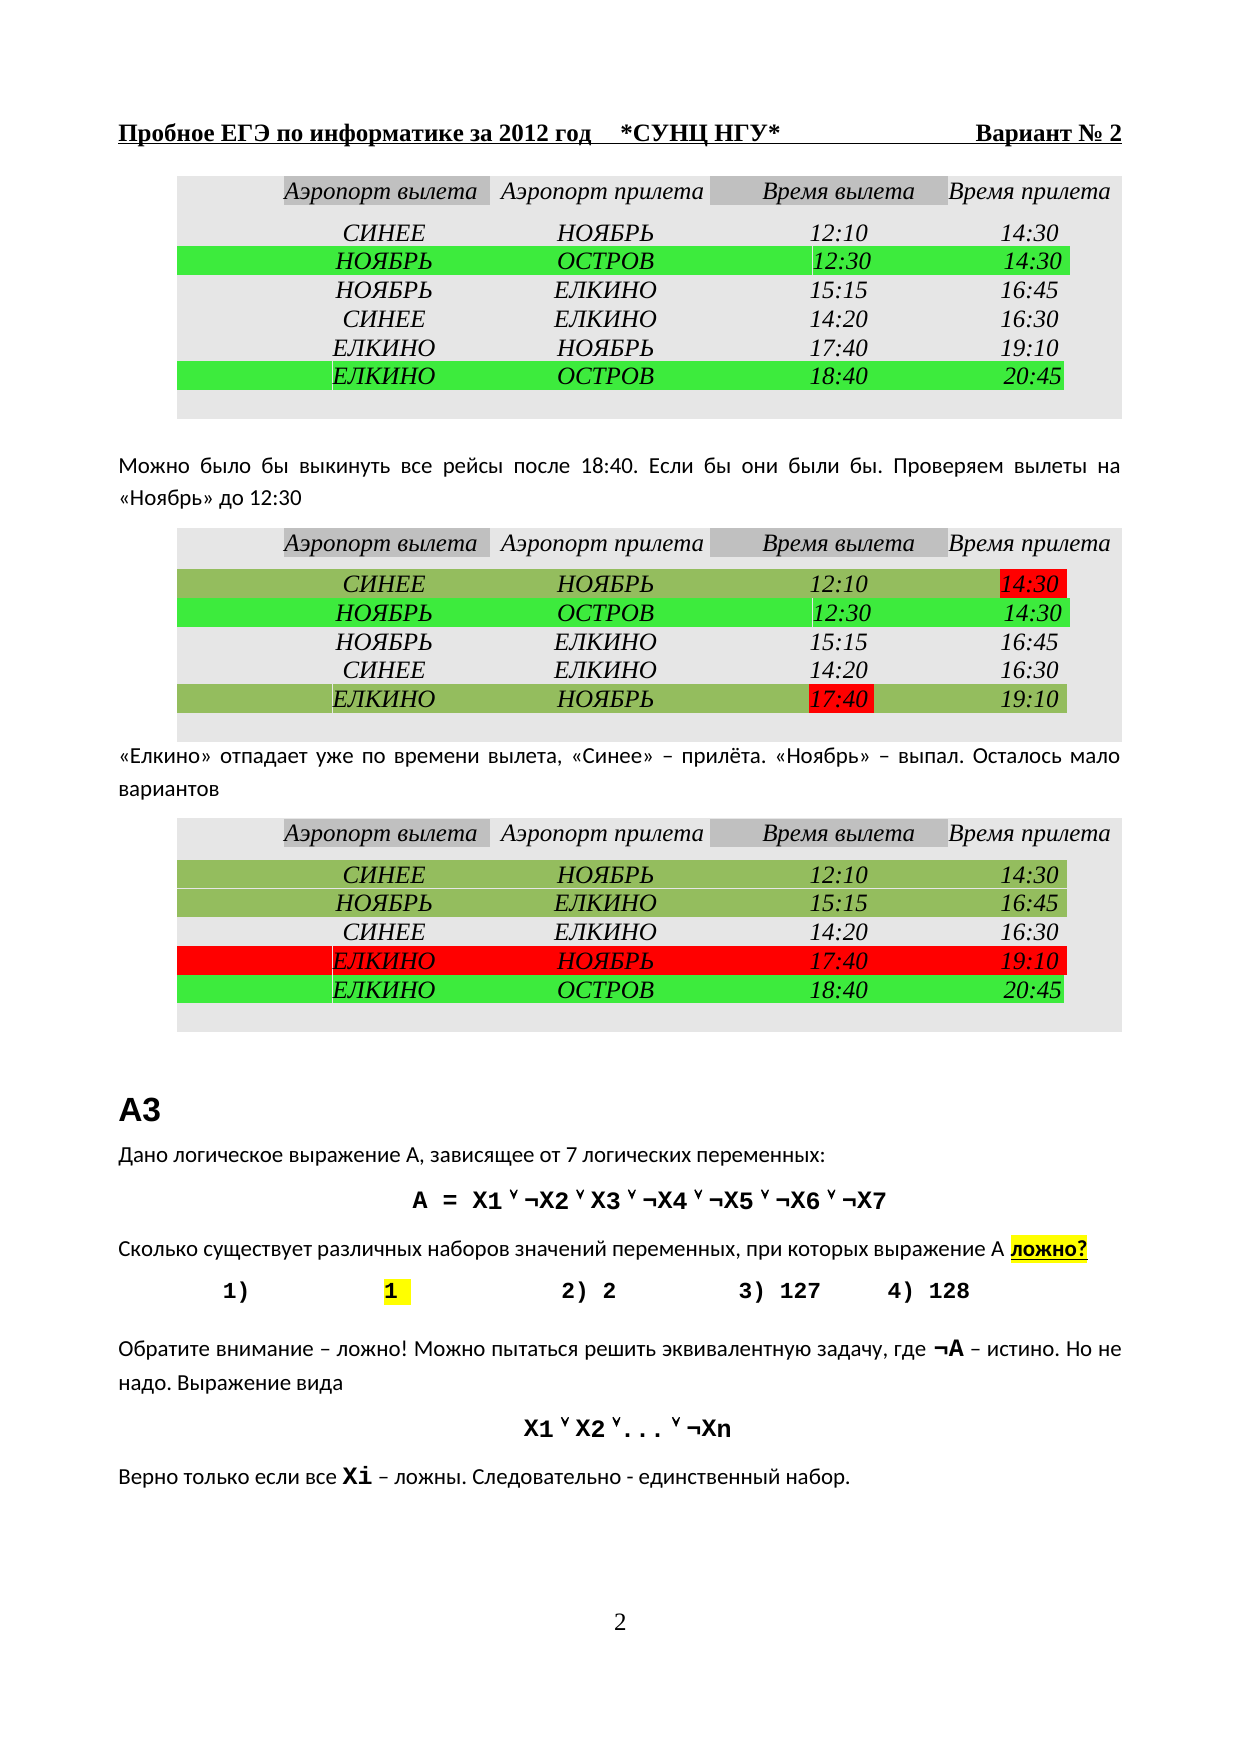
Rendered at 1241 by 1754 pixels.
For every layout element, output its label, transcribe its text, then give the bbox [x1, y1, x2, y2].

text ЕЛКИНО ОСТРОВ 18:40 20:45 [177, 975, 1122, 1003]
text Аэропорт вылета Аэропорт прилета Время вылета Время прилета [177, 818, 1122, 847]
text СИНЕЕ ЕЛКИНО 14:20 16:30 [177, 304, 1122, 333]
list «Елкино» отпадает уже по времени вылета, «Синее» – прилёта. «Ноябрь» – выпал. Осталось мало вариантов [118, 742, 1122, 802]
text СИНЕЕ НОЯБРЬ 12:10 14:30 [177, 860, 1122, 888]
text X1  X2 ...  ¬Xn [118, 1413, 1122, 1445]
text A = X1  ¬X2  X3  ¬X4  ¬X5  ¬X6  ¬X7 [177, 1185, 1122, 1217]
list Дано логическое выражение A, зависящее от 7 логических переменных: [118, 1141, 1122, 1169]
text НОЯБРЬ ЕЛКИНО 15:15 16:45 [177, 275, 1122, 304]
text НОЯБРЬ ОСТРОВ 12:30 14:30 [177, 246, 1122, 275]
text СИНЕЕ ЕЛКИНО 14:20 16:30 [177, 655, 1122, 684]
list 1 2) 2 3) 127 4) 128 [223, 1279, 1122, 1305]
text НОЯБРЬ ОСТРОВ 12:30 14:30 [177, 598, 1122, 627]
text ЕЛКИНО НОЯБРЬ 17:40 19:10 [177, 946, 1122, 975]
text СИНЕЕ НОЯБРЬ 12:10 14:30 [177, 218, 1122, 246]
text СИНЕЕ ЕЛКИНО 14:20 16:30 [177, 917, 1122, 946]
text НОЯБРЬ ЕЛКИНО 15:15 16:45 [177, 888, 1122, 917]
text СИНЕЕ НОЯБРЬ 12:10 14:30 [177, 569, 1122, 598]
subtitle A3 [118, 1089, 1122, 1128]
list Можно было бы выкинуть все рейсы после 18:40. Если бы они были бы. Проверяем вылеты на «Ноябрь» до 12:30 [118, 451, 1122, 511]
list Обратите внимание – ложно! Можно пытаться решить эквивалентную задачу, где ¬А – истино. Но не надо. Выражение вида [118, 1334, 1122, 1396]
text ЕЛКИНО НОЯБРЬ 17:40 19:10 [177, 333, 1122, 361]
text Аэропорт вылета Аэропорт прилета Время вылета Время прилета [177, 176, 1122, 205]
text Аэропорт вылета Аэропорт прилета Время вылета Время прилета [177, 528, 1122, 557]
text ЕЛКИНО ОСТРОВ 18:40 20:45 [177, 361, 1122, 390]
list Сколько существует различных наборов значений переменных, при которых выражение A ложно? [118, 1234, 1122, 1263]
list Верно только если все Xi – ложны. Следовательно - единственный набор. [118, 1462, 1122, 1492]
text ЕЛКИНО НОЯБРЬ 17:40 19:10 [177, 684, 1122, 713]
text НОЯБРЬ ЕЛКИНО 15:15 16:45 [177, 627, 1122, 655]
